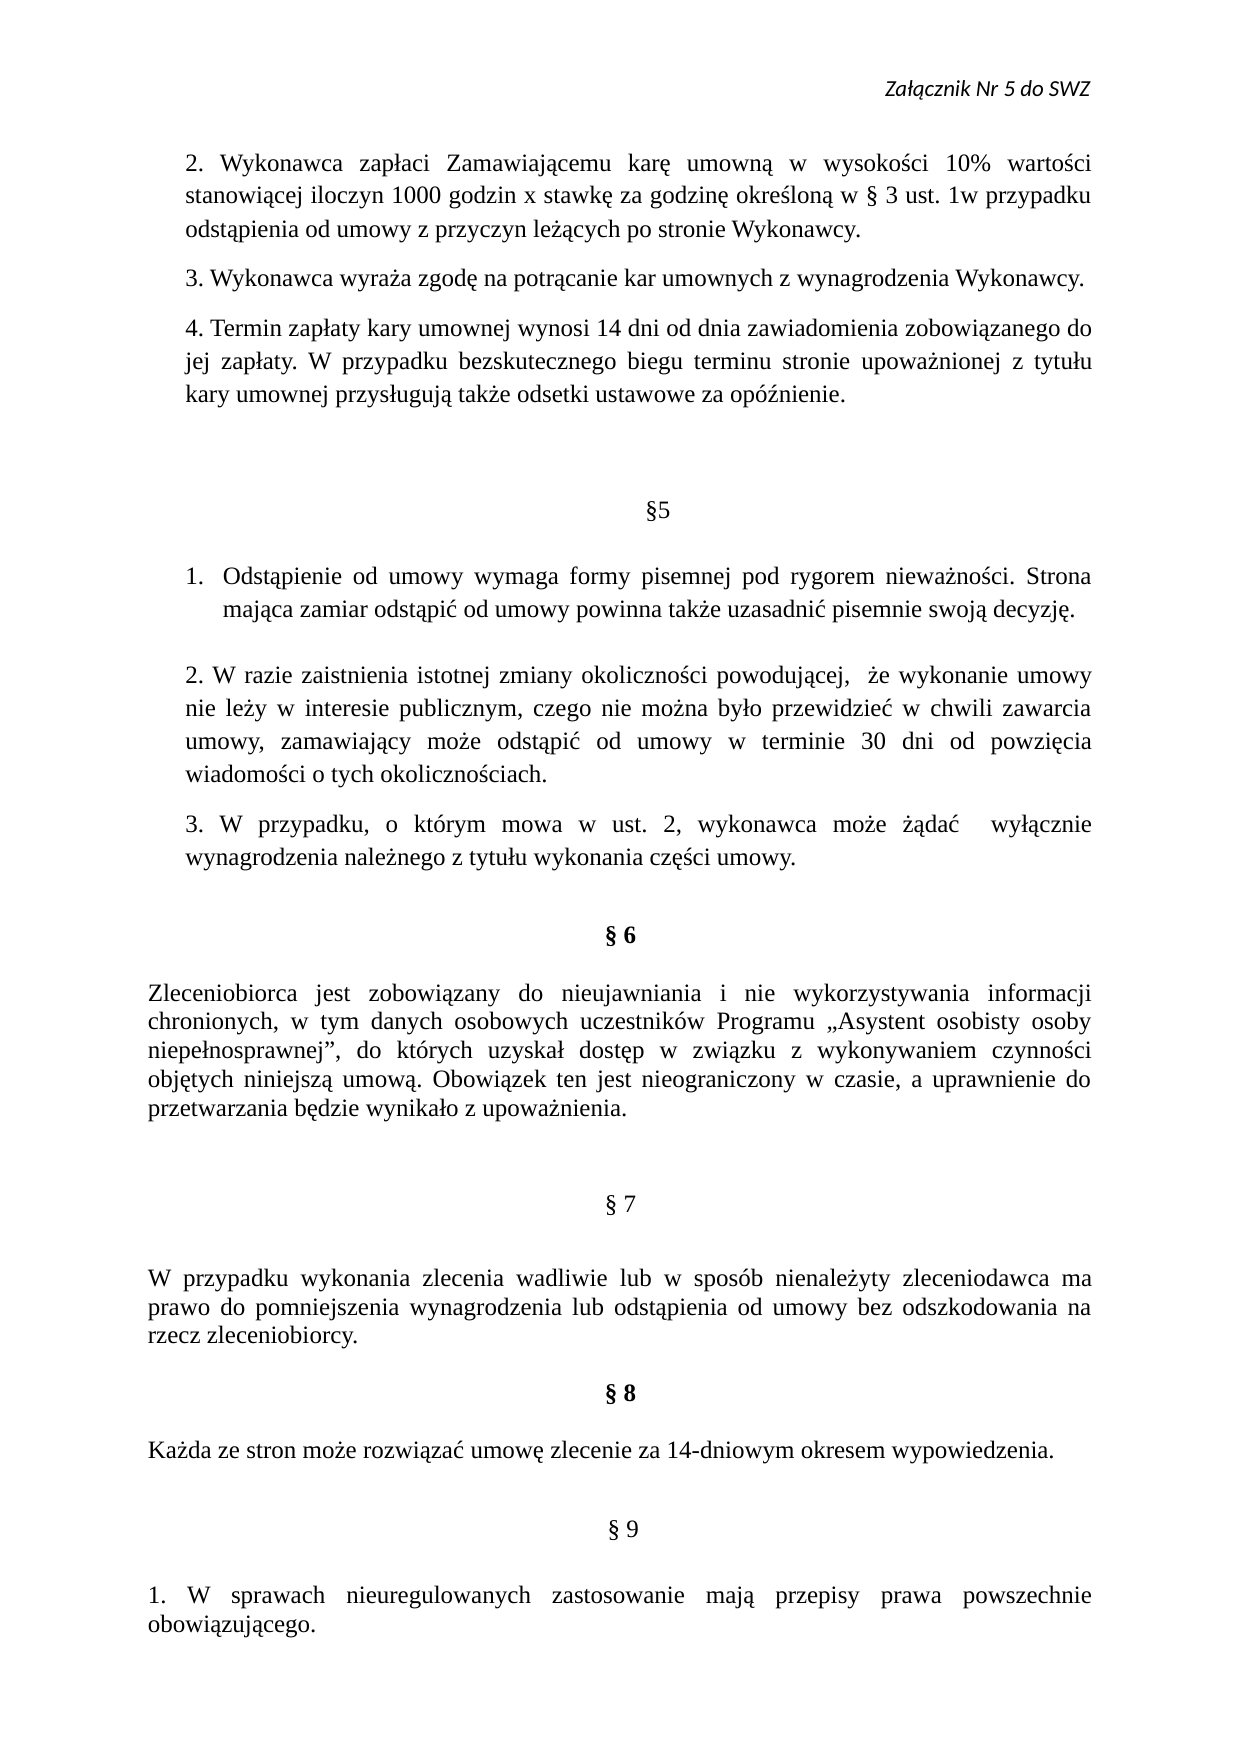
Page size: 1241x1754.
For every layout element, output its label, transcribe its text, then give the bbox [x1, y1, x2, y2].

text 4. Termin zapłaty kary umownej wynosi 14 dni od dnia zawiadomienia zobowiązanego do jej zapłaty. W przypadku bezskutecznego biegu terminu stronie upoważnionej z tytułu kary umownej przysługują także odsetki ustawowe za opóźnienie. [185, 313, 1093, 408]
text §5 [223, 495, 1093, 523]
text § 7 [148, 1189, 1093, 1218]
text W przypadku wykonania zlecenia wadliwie lub w sposób nienależyty zleceniodawca ma prawo do pomniejszenia wynagrodzenia lub odstąpienia od umowy bez odszkodowania na rzecz zleceniobiorcy. [148, 1263, 1093, 1349]
text 2. W razie zaistnienia istotnej zmiany okoliczności powodującej, że wykonanie umowy nie leży w interesie publicznym, czego nie można było przewidzieć w chwili zawarcia umowy, zamawiający może odstąpić od umowy w terminie 30 dni od powzięcia wiadomości o tych okolicznościach. [185, 660, 1093, 788]
text 3. Wykonawca wyraża zgodę na potrącanie kar umownych z wynagrodzenia Wykonawcy. [185, 263, 1093, 292]
text § 8 [148, 1378, 1093, 1407]
text Zleceniobiorca jest zobowiązany do nieujawniania i nie wykorzystywania informacji chronionych, w tym danych osobowych uczestników Programu „Asystent osobisty osoby niepełnosprawnej”, do których uzyskał dostęp w związku z wykonywaniem czynności objętych niniejszą umową. Obowiązek ten jest nieograniczony w czasie, a uprawnienie do przetwarzania będzie wynikało z upoważnienia. [148, 978, 1093, 1121]
text 3. W przypadku, o którym mowa w ust. 2, wykonawca może żądać wyłącznie wynagrodzenia należnego z tytułu wykonania części umowy. [185, 809, 1093, 870]
text 1. W sprawach nieuregulowanych zastosowanie mają przepisy prawa powszechnie obowiązującego. [148, 1580, 1093, 1638]
text 2. Wykonawca zapłaci Zamawiającemu karę umowną w wysokości 10% wartości stanowiącej iloczyn 1000 godzin x stawkę za godzinę określoną w § 3 ust. 1w przypadku odstąpienia od umowy z przyczyn leżących po stronie Wykonawcy. [185, 148, 1093, 242]
text Każda ze stron może rozwiązać umowę zlecenie za 14-dniowym okresem wypowiedzenia. [148, 1436, 1093, 1464]
list Odstąpienie od umowy wymaga formy pisemnej pod rygorem nieważności. Strona mająca zamiar odstąpić od umowy powinna także uzasadnić pisemnie swoją decyzję. [185, 561, 1093, 623]
text § 6 [148, 920, 1093, 949]
text § 9 [173, 1514, 1072, 1543]
